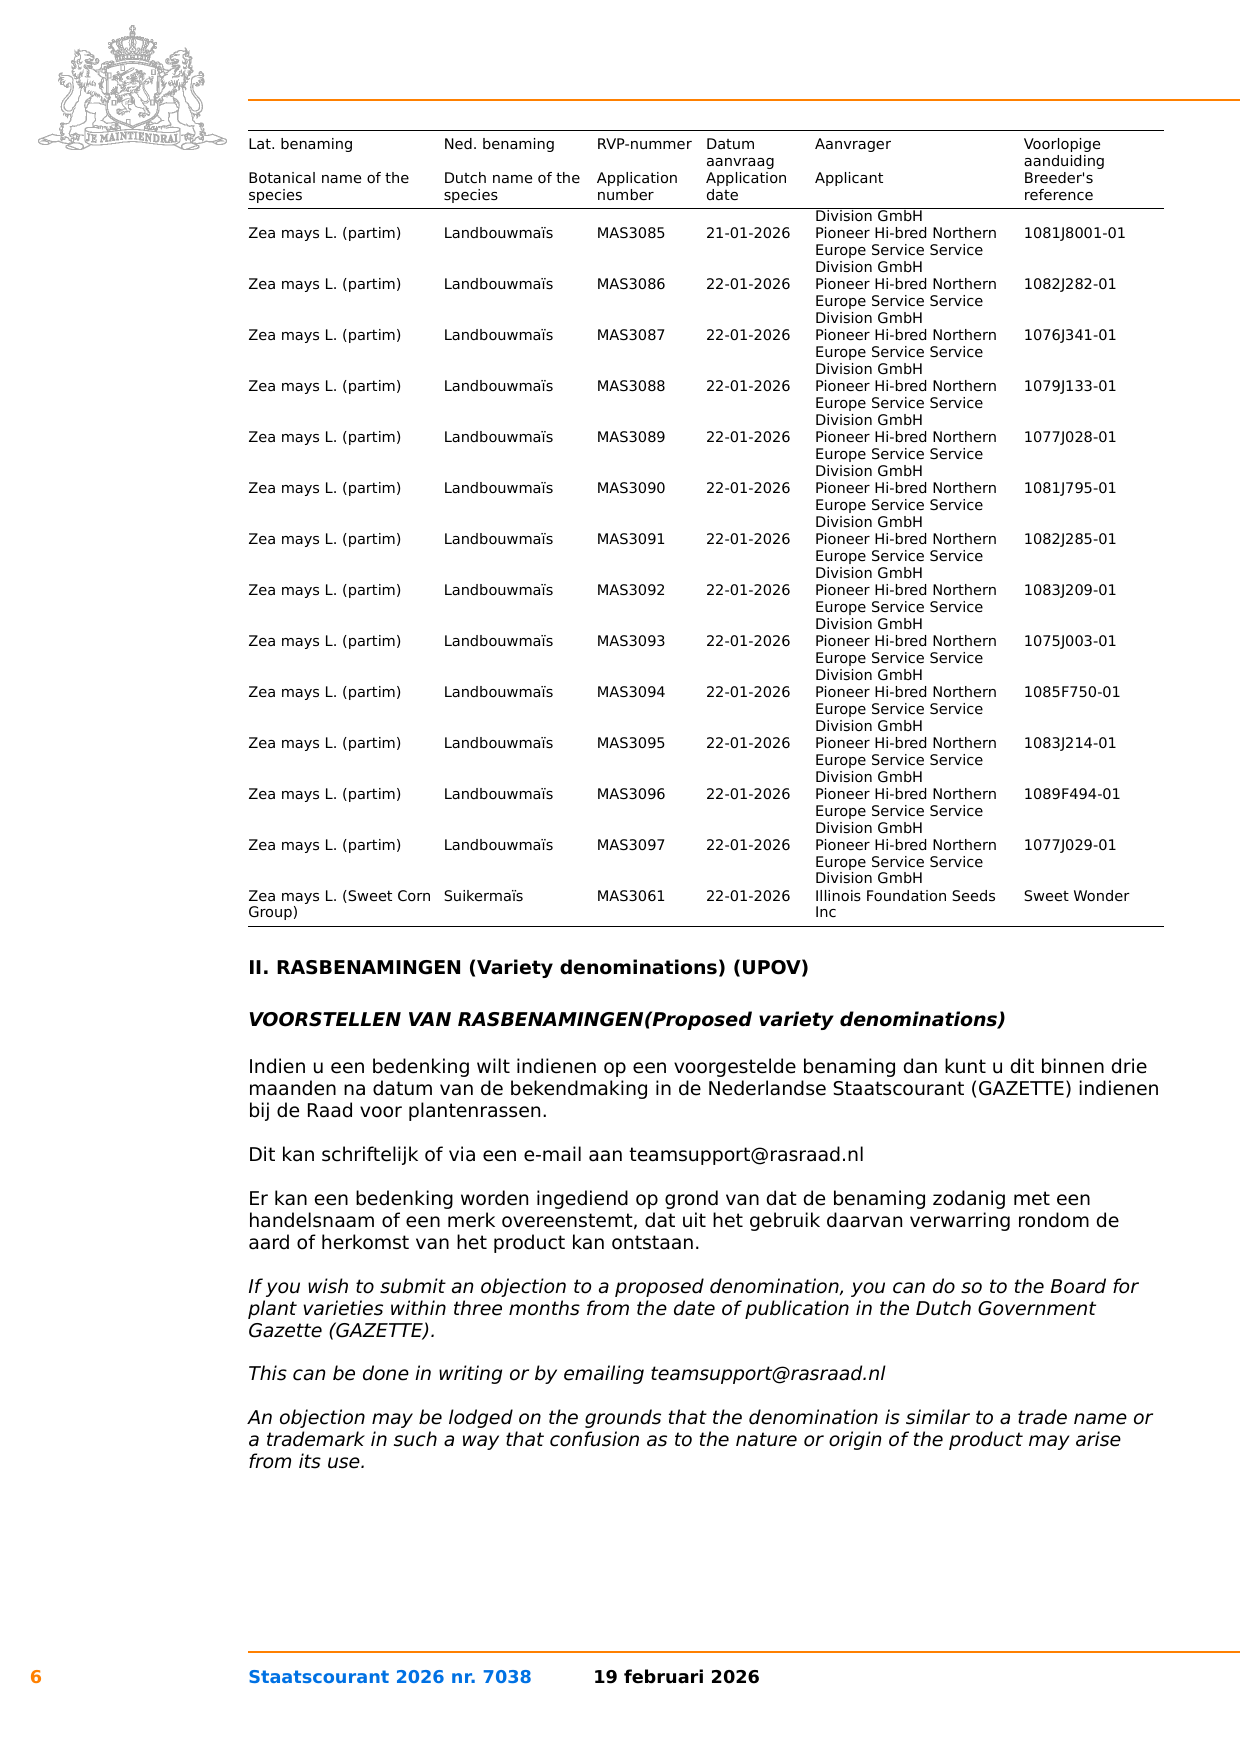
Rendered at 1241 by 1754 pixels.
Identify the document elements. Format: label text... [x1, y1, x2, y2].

table_cell 1079J133-01 [1018, 378, 1163, 429]
text Dit kan schriftelijk of via een e-mail aan teamsupport@rasraad.nl [248, 1144, 1163, 1166]
table_cell Division GmbH [809, 209, 1018, 225]
table_cell Landbouwmaïs [438, 684, 591, 734]
table_cell MAS3061 [591, 888, 700, 926]
table_cell 22-01-2026 [700, 633, 809, 684]
table_cell Landbouwmaïs [438, 429, 591, 480]
table_cell Landbouwmaïs [438, 327, 591, 378]
table_cell Landbouwmaïs [438, 531, 591, 582]
table_cell Application number [591, 170, 700, 208]
table_cell Zea mays L. (partim) [248, 225, 438, 276]
text An objection may be lodged on the grounds that the denomination is similar to a trade name or a trademark in such a way that confusion as to the nature or origin of the product may arise from its use. [248, 1407, 1163, 1473]
table_cell Zea mays L. (partim) [248, 531, 438, 582]
text This can be done in writing or by emailing teamsupport@rasraad.nl [248, 1363, 1163, 1385]
table_cell 1085F750-01 [1018, 684, 1163, 734]
table_header Lat. benaming [248, 131, 438, 169]
table_cell Applicant [809, 170, 1018, 208]
table_cell MAS3088 [591, 378, 700, 429]
table_cell Pioneer Hi-bred Northern Europe Service Service Division GmbH [809, 480, 1018, 531]
table_cell 22-01-2026 [700, 276, 809, 327]
table_cell Pioneer Hi-bred Northern Europe Service Service Division GmbH [809, 786, 1018, 836]
table_cell Landbouwmaïs [438, 225, 591, 276]
table_cell Landbouwmaïs [438, 276, 591, 327]
table_cell [591, 209, 700, 225]
table_cell Zea mays L. (partim) [248, 684, 438, 734]
table_cell Botanical name of the species [248, 170, 438, 208]
table_cell MAS3096 [591, 786, 700, 836]
table_cell 22-01-2026 [700, 327, 809, 378]
table_cell MAS3087 [591, 327, 700, 378]
table_cell Zea mays L. (partim) [248, 836, 438, 887]
table_cell 22-01-2026 [700, 888, 809, 926]
table_cell MAS3095 [591, 735, 700, 786]
subtitle VOORSTELLEN VAN RASBENAMINGEN(Proposed variety denominations) [248, 1009, 1163, 1031]
table_cell Landbouwmaïs [438, 786, 591, 836]
table_header Datum aanvraag [700, 131, 809, 169]
table_header Ned. benaming [438, 131, 591, 169]
table_cell 22-01-2026 [700, 786, 809, 836]
table_cell Landbouwmaïs [438, 836, 591, 887]
table_cell MAS3093 [591, 633, 700, 684]
table_cell [248, 209, 438, 225]
table_cell Illinois Foundation Seeds Inc [809, 888, 1018, 926]
subtitle II. RASBENAMINGEN (Variety denominations) (UPOV) [248, 957, 1163, 979]
table_cell 22-01-2026 [700, 582, 809, 633]
table_cell MAS3097 [591, 836, 700, 887]
table_cell 22-01-2026 [700, 429, 809, 480]
table_cell 1082J282-01 [1018, 276, 1163, 327]
table_cell Pioneer Hi-bred Northern Europe Service Service Division GmbH [809, 633, 1018, 684]
table_cell 1083J214-01 [1018, 735, 1163, 786]
table_cell Pioneer Hi-bred Northern Europe Service Service Division GmbH [809, 276, 1018, 327]
table_cell MAS3086 [591, 276, 700, 327]
table_cell Landbouwmaïs [438, 480, 591, 531]
table_cell Zea mays L. (partim) [248, 276, 438, 327]
table_cell Pioneer Hi-bred Northern Europe Service Service Division GmbH [809, 735, 1018, 786]
table_cell Zea mays L. (partim) [248, 786, 438, 836]
table_cell Pioneer Hi-bred Northern Europe Service Service Division GmbH [809, 327, 1018, 378]
table_cell Pioneer Hi-bred Northern Europe Service Service Division GmbH [809, 225, 1018, 276]
table_cell 1075J003-01 [1018, 633, 1163, 684]
table_cell Zea mays L. (partim) [248, 327, 438, 378]
table_cell 1082J285-01 [1018, 531, 1163, 582]
table_cell Pioneer Hi-bred Northern Europe Service Service Division GmbH [809, 836, 1018, 887]
table_cell [1018, 209, 1163, 225]
table_cell MAS3085 [591, 225, 700, 276]
table_cell 22-01-2026 [700, 531, 809, 582]
table_cell Pioneer Hi-bred Northern Europe Service Service Division GmbH [809, 429, 1018, 480]
table_cell 22-01-2026 [700, 836, 809, 887]
table_cell Zea mays L. (Sweet Corn Group) [248, 888, 438, 926]
table_cell 21-01-2026 [700, 225, 809, 276]
table_cell MAS3089 [591, 429, 700, 480]
table_header RVP-nummer [591, 131, 700, 169]
table_cell MAS3094 [591, 684, 700, 734]
table_cell Landbouwmaïs [438, 633, 591, 684]
table_cell Zea mays L. (partim) [248, 378, 438, 429]
table_cell [438, 209, 591, 225]
table_cell MAS3090 [591, 480, 700, 531]
table_cell Sweet Wonder [1018, 888, 1163, 926]
table_cell Landbouwmaïs [438, 378, 591, 429]
table_header Voorlopige aanduiding [1018, 131, 1163, 169]
table_cell 22-01-2026 [700, 480, 809, 531]
table_cell 1077J028-01 [1018, 429, 1163, 480]
table_cell Pioneer Hi-bred Northern Europe Service Service Division GmbH [809, 531, 1018, 582]
table_cell 1083J209-01 [1018, 582, 1163, 633]
table_cell Pioneer Hi-bred Northern Europe Service Service Division GmbH [809, 378, 1018, 429]
table_cell Pioneer Hi-bred Northern Europe Service Service Division GmbH [809, 582, 1018, 633]
table_cell Zea mays L. (partim) [248, 735, 438, 786]
table_cell 1077J029-01 [1018, 836, 1163, 887]
table_cell Zea mays L. (partim) [248, 633, 438, 684]
table_cell 22-01-2026 [700, 378, 809, 429]
table_cell Landbouwmaïs [438, 735, 591, 786]
table_header Aanvrager [809, 131, 1018, 169]
text Er kan een bedenking worden ingediend op grond van dat de benaming zodanig met een handelsnaam of een merk overeenstemt, dat uit het gebruik daarvan verwarring rondom de aard of herkomst van het product kan ontstaan. [248, 1188, 1163, 1254]
table_cell MAS3091 [591, 531, 700, 582]
table_cell Application date [700, 170, 809, 208]
table_cell MAS3092 [591, 582, 700, 633]
table_cell Pioneer Hi-bred Northern Europe Service Service Division GmbH [809, 684, 1018, 734]
table_cell Breeder's reference [1018, 170, 1163, 208]
table_cell 1081J795-01 [1018, 480, 1163, 531]
text Indien u een bedenking wilt indienen op een voorgestelde benaming dan kunt u dit binnen drie maanden na datum van de bekendmaking in de Nederlandse Staatscourant (GAZETTE) indienen bij de Raad voor plantenrassen. [248, 1056, 1163, 1122]
picture [38, 25, 227, 150]
table_cell Zea mays L. (partim) [248, 582, 438, 633]
table_cell 1076J341-01 [1018, 327, 1163, 378]
table_cell Zea mays L. (partim) [248, 429, 438, 480]
table_cell Landbouwmaïs [438, 582, 591, 633]
table_cell Zea mays L. (partim) [248, 480, 438, 531]
table_cell 1081J8001-01 [1018, 225, 1163, 276]
text If you wish to submit an objection to a proposed denomination, you can do so to the Board for plant varieties within three months from the date of publication in the Dutch Government Gazette (GAZETTE). [248, 1276, 1163, 1341]
table_cell 22-01-2026 [700, 684, 809, 734]
table_cell Suikermaïs [438, 888, 591, 926]
table_cell [700, 209, 809, 225]
table_cell Dutch name of the species [438, 170, 591, 208]
table_cell 22-01-2026 [700, 735, 809, 786]
table_cell 1089F494-01 [1018, 786, 1163, 836]
